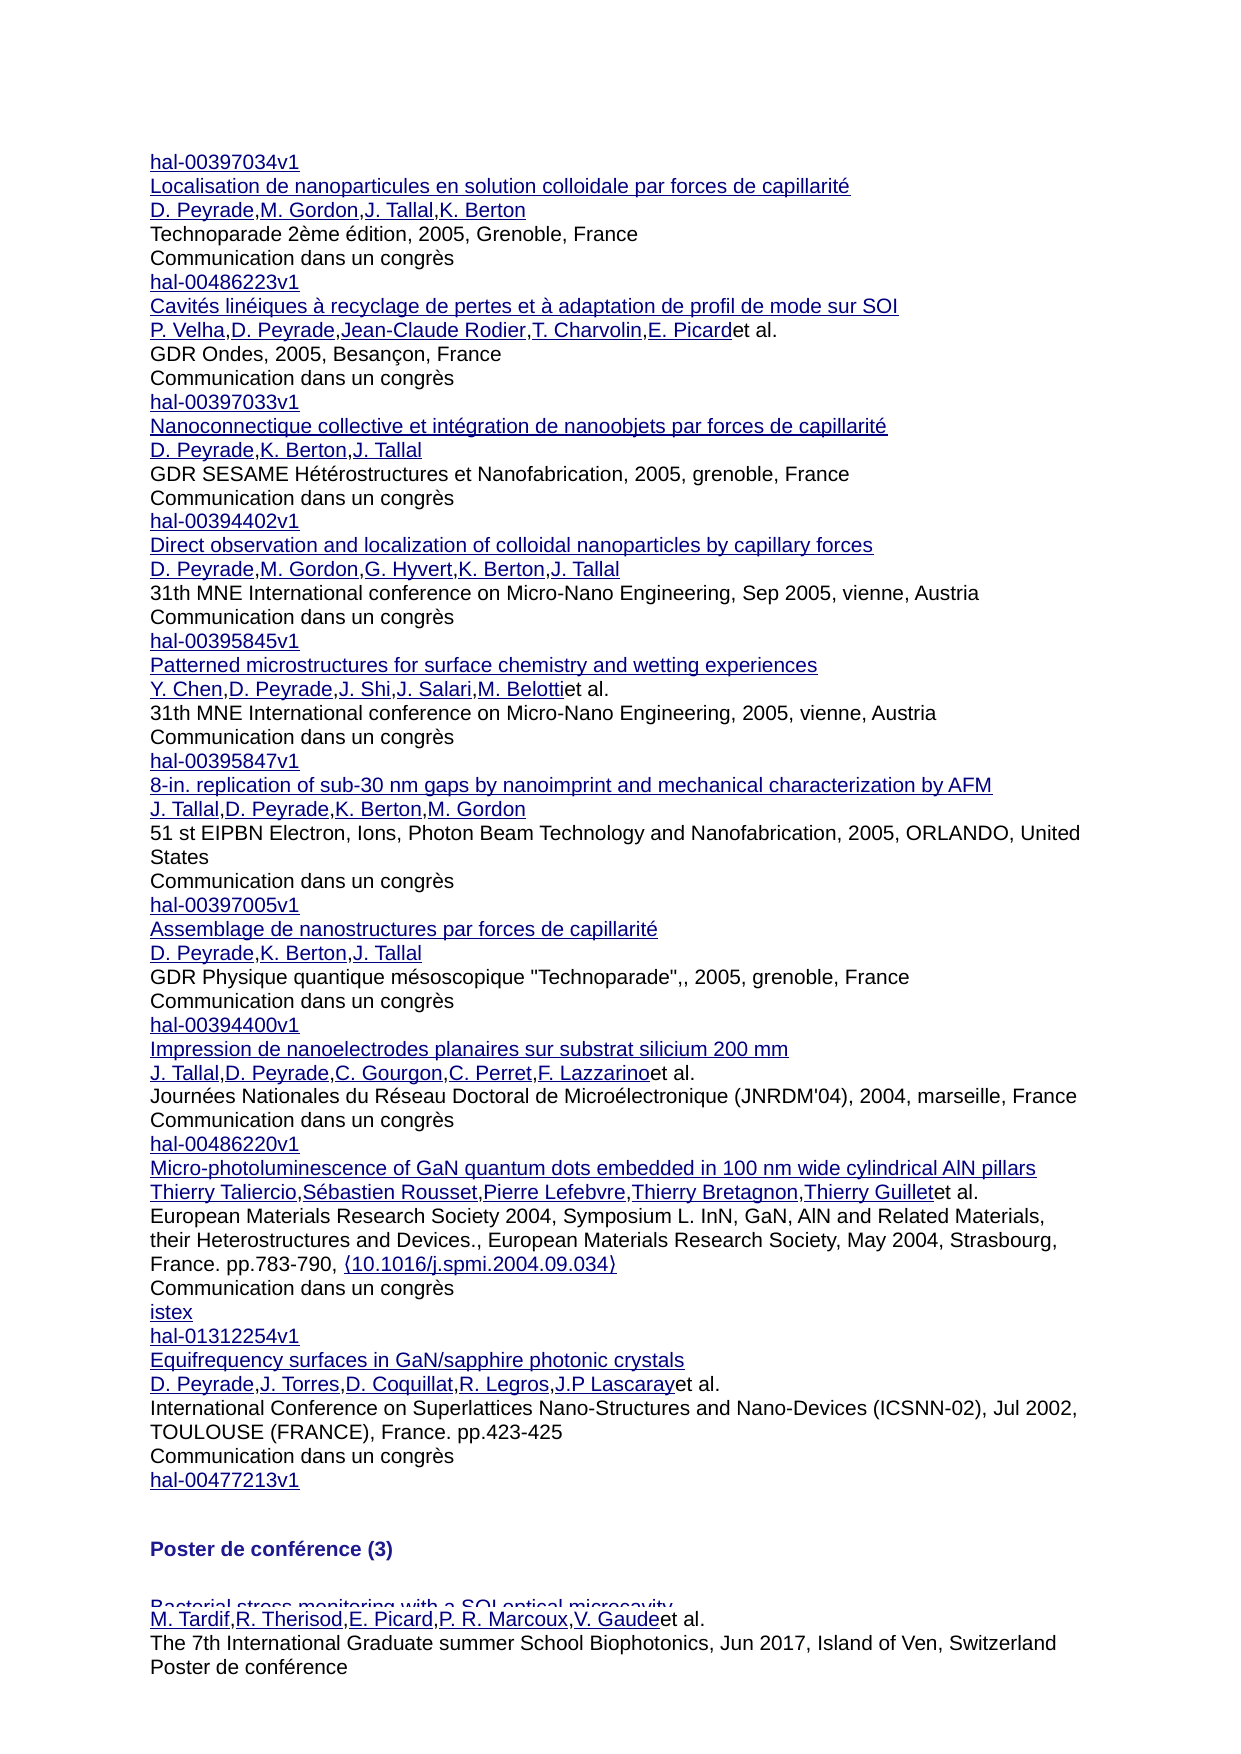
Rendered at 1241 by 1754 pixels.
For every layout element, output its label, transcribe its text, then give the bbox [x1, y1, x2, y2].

table_cell Impression de nanoelectrodes planaires sur substrat silicium 200 mm J. Tallal,D. Peyrade,C. Gourgon,C. Perret,F. Lazzarinoet al. Journées Nationales du Réseau Doctoral de Microélectronique (JNRDM'04), 2004, marseille, France Communication dans un congrès hal-00486220v1 [150, 1036, 1090, 1156]
table_cell 8-in. replication of sub-30 nm gaps by nanoimprint and mechanical characterization by AFM J. Tallal,D. Peyrade,K. Berton,M. Gordon 51 st EIPBN Electron, Ions, Photon Beam Technology and Nanofabrication, 2005, ORLANDO, United States Communication dans un congrès hal-00397005v1 [150, 773, 1090, 917]
table_header Bacterial stress monitoring with a SOI optical microcavity M. Tardif,R. Therisod,E. Picard,P. R. Marcoux,V. Gaudeet al. The 7th International Graduate summer School Biophotonics, Jun 2017, Island of Ven, Switzerland Poster de conférence [150, 1595, 1090, 1679]
table_cell Assemblage de nanostructures par forces de capillarité D. Peyrade,K. Berton,J. Tallal GDR Physique quantique mésoscopique "Technoparade",, 2005, grenoble, France Communication dans un congrès hal-00394400v1 [150, 917, 1090, 1036]
table_cell Equifrequency surfaces in GaN/sapphire photonic crystals D. Peyrade,J. Torres,D. Coquillat,R. Legros,J.P Lascarayet al. International Conference on Superlattices Nano-Structures and Nano-Devices (ICSNN-02), Jul 2002, TOULOUSE (FRANCE), France. pp.423-425 Communication dans un congrès hal-00477213v1 [150, 1348, 1090, 1492]
table_cell hal-00397034v1 [150, 150, 1090, 174]
table_cell Nanoconnectique collective et intégration de nanoobjets par forces de capillarité D. Peyrade,K. Berton,J. Tallal GDR SESAME Hétérostructures et Nanofabrication, 2005, grenoble, France Communication dans un congrès hal-00394402v1 [150, 414, 1090, 533]
table_cell Localisation de nanoparticules en solution colloidale par forces de capillarité D. Peyrade,M. Gordon,J. Tallal,K. Berton Technoparade 2ème édition, 2005, Grenoble, France Communication dans un congrès hal-00486223v1 [150, 174, 1090, 294]
subtitle Poster de conférence (3) [150, 1536, 1090, 1560]
table_cell Patterned microstructures for surface chemistry and wetting experiences Y. Chen,D. Peyrade,J. Shi,J. Salari,M. Belottiet al. 31th MNE International conference on Micro-Nano Engineering, 2005, vienne, Austria Communication dans un congrès hal-00395847v1 [150, 653, 1090, 773]
table_cell Micro-photoluminescence of GaN quantum dots embedded in 100 nm wide cylindrical AlN pillars Thierry Taliercio,Sébastien Rousset,Pierre Lefebvre,Thierry Bretagnon,Thierry Guilletet al. European Materials Research Society 2004, Symposium L. InN, GaN, AlN and Related Materials, their Heterostructures and Devices., European Materials Research Society, May 2004, Strasbourg, France. pp.783-790, ⟨10.1016/j.spmi.2004.09.034⟩ Communication dans un congrès istex hal-01312254v1 [150, 1156, 1090, 1348]
table_cell Cavités linéiques à recyclage de pertes et à adaptation de profil de mode sur SOI P. Velha,D. Peyrade,Jean-Claude Rodier,T. Charvolin,E. Picardet al. GDR Ondes, 2005, Besançon, France Communication dans un congrès hal-00397033v1 [150, 294, 1090, 413]
table_cell Direct observation and localization of colloidal nanoparticles by capillary forces D. Peyrade,M. Gordon,G. Hyvert,K. Berton,J. Tallal 31th MNE International conference on Micro-Nano Engineering, Sep 2005, vienne, Austria Communication dans un congrès hal-00395845v1 [150, 533, 1090, 653]
